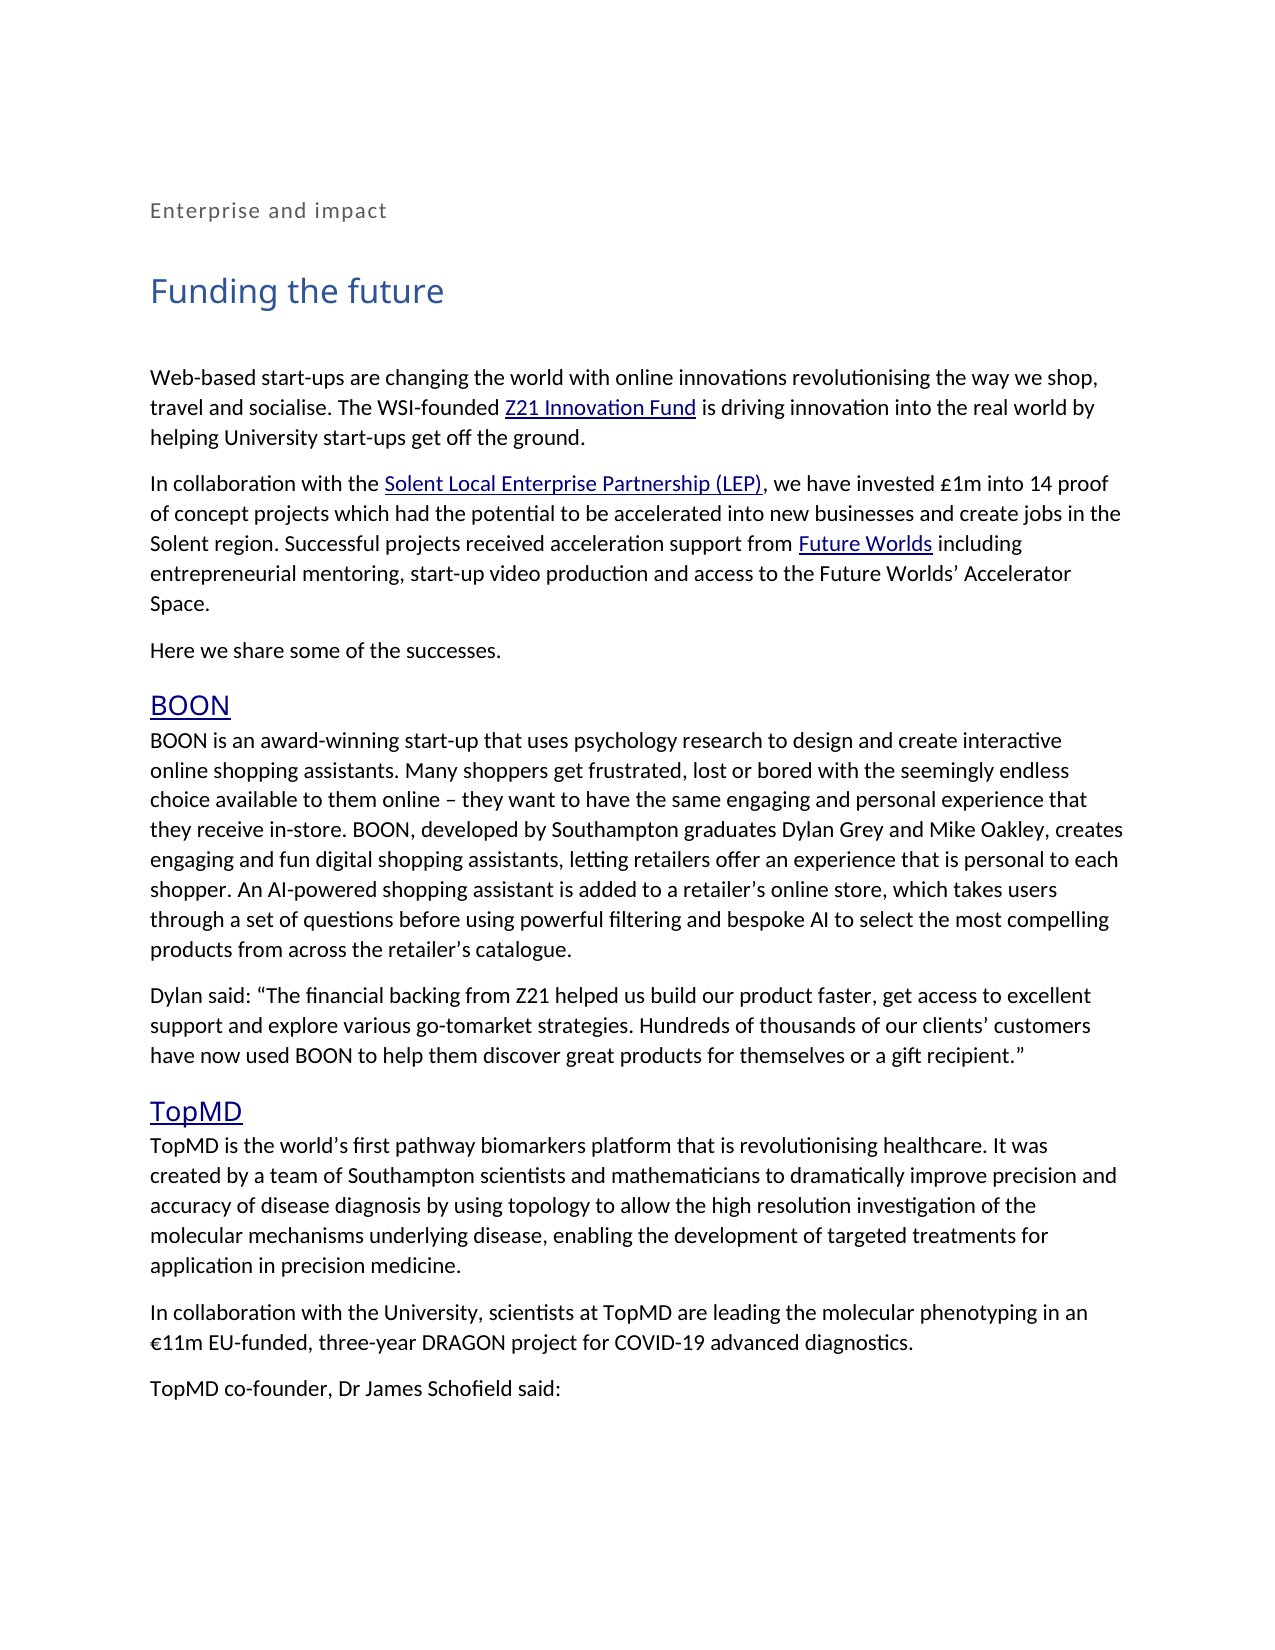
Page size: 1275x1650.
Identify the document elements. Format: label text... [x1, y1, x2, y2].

text TopMD is the world’s first pathway biomarkers platform that is revolutionising healthcare. It was created by a team of Southampton scientists and mathematicians to dramatically improve precision and accuracy of disease diagnosis by using topology to allow the high resolution investigation of the molecular mechanisms underlying disease, enabling the development of targeted treatments for application in precision medicine. [150, 1132, 1125, 1279]
subtitle TopMD [150, 1092, 1125, 1129]
subtitle Enterprise and impact [150, 197, 1125, 224]
subtitle BOON [150, 686, 1125, 723]
subtitle Funding the future [150, 268, 1125, 313]
text Dylan said: “The financial backing from Z21 helped us build our product faster, get access to excellent support and explore various go-tomarket strategies. Hundreds of thousands of our clients’ customers have now used BOON to help them discover great products for themselves or a gift recipient.” [150, 982, 1125, 1069]
text In collaboration with the Solent Local Enterprise Partnership (LEP), we have invested £1m into 14 proof of concept projects which had the potential to be accelerated into new businesses and create jobs in the Solent region. Successful projects received acceleration support from Future Worlds including entrepreneurial mentoring, start-up video production and access to the Future Worlds’ Accelerator Space. [150, 469, 1125, 617]
text TopMD co-founder, Dr James Schofield said: [150, 1374, 1125, 1402]
text In collaboration with the University, scientists at TopMD are leading the molecular phenotyping in an €11m EU-funded, three-year DRAGON project for COVID-19 advanced diagnostics. [150, 1298, 1125, 1356]
text BOON is an award-winning start-up that uses psychology research to design and create interactive online shopping assistants. Many shoppers get frustrated, lost or bored with the seemingly endless choice available to them online – they want to have the same engaging and personal experience that they receive in-store. BOON, developed by Southampton graduates Dylan Grey and Mike Oakley, creates engaging and fun digital shopping assistants, letting retailers offer an experience that is personal to each shopper. An AI-powered shopping assistant is added to a retailer’s online store, which takes users through a set of questions before using powerful filtering and bespoke AI to select the most compelling products from across the retailer’s catalogue. [150, 726, 1125, 963]
text Here we share some of the successes. [150, 636, 1125, 664]
text Web-based start-ups are changing the world with online innovations revolutionising the way we shop, travel and socialise. The WSI-founded Z21 Innovation Fund is driving innovation into the real world by helping University start-ups get off the ground. [150, 363, 1125, 451]
